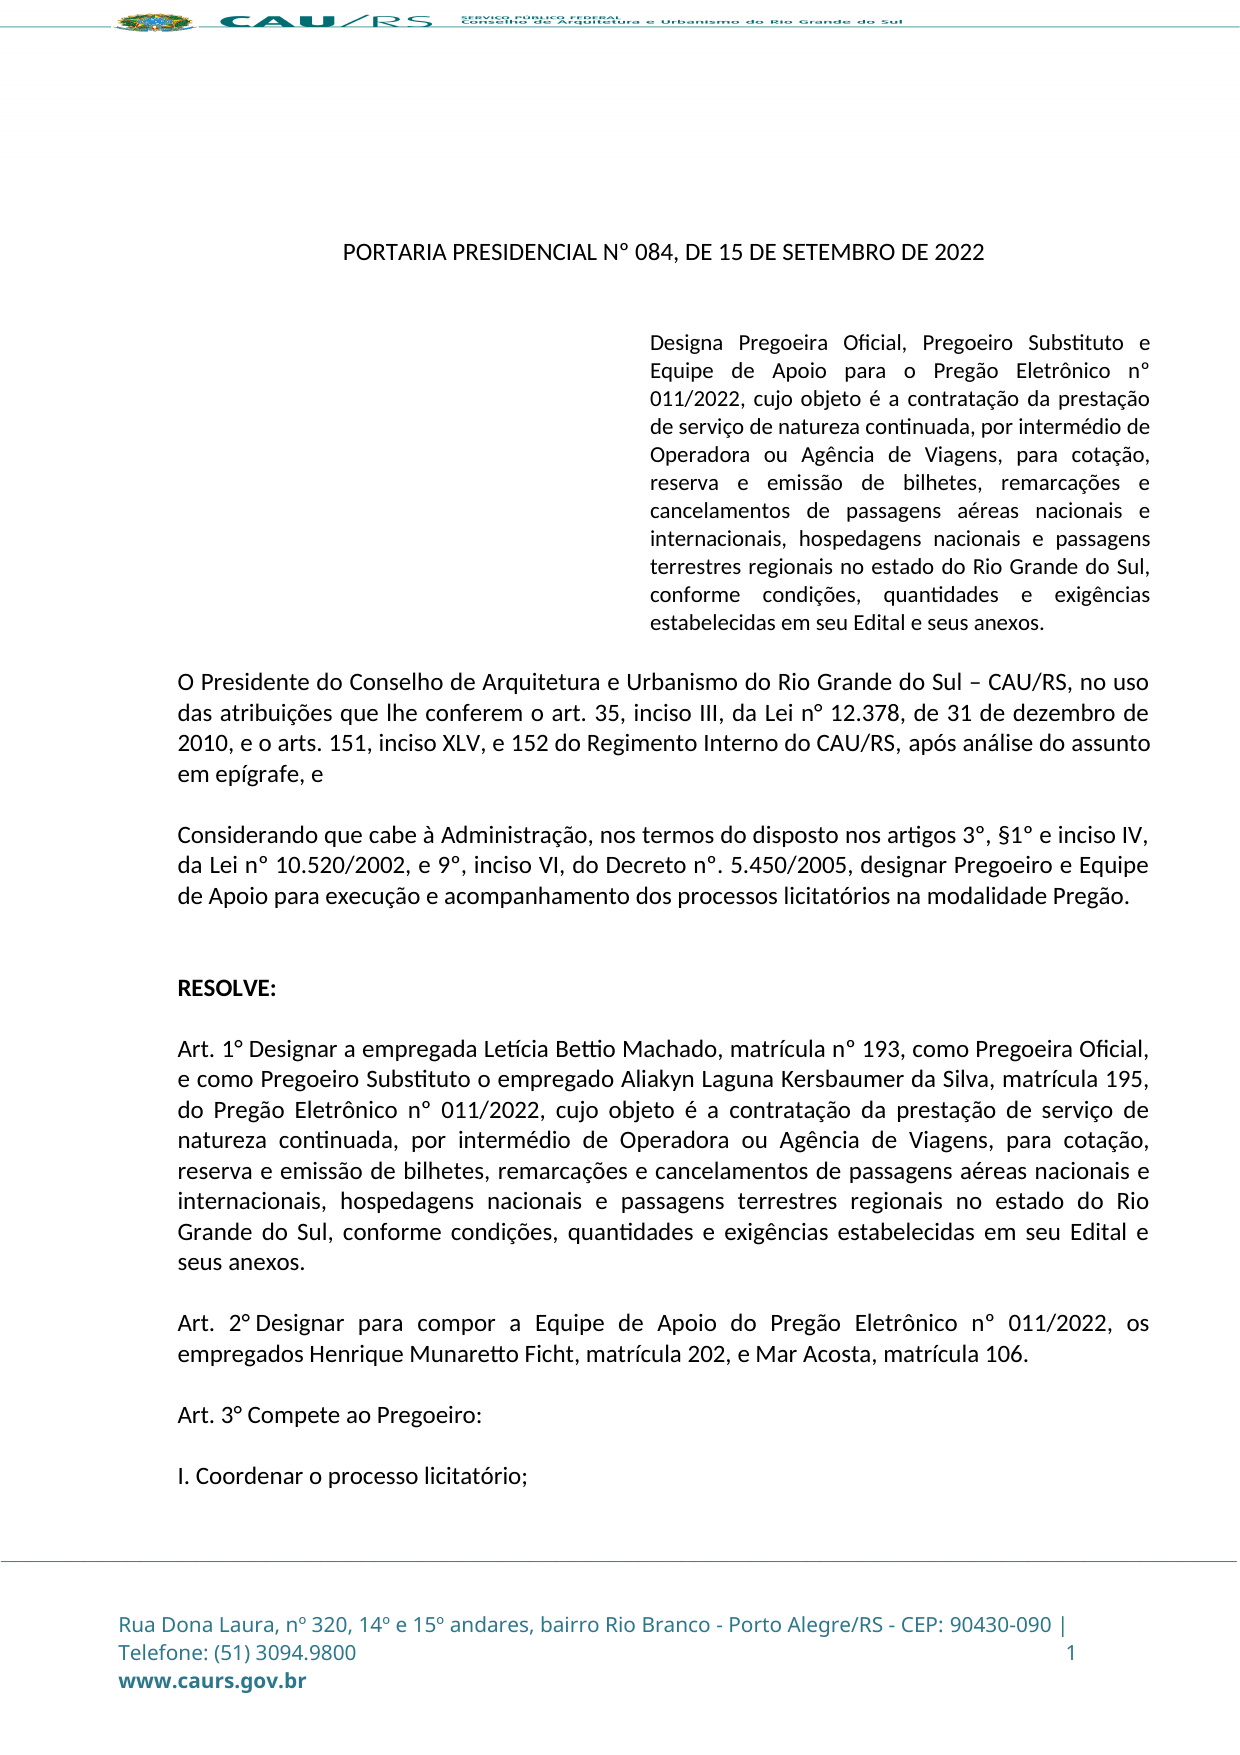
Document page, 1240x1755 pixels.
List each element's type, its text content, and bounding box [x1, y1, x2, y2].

text Considerando que cabe à Administração, nos termos do disposto nos artigos 3º, §1º e inciso IV, da Lei nº 10.520/2002, e 9º, inciso VI, do Decreto nº. 5.450/2005, designar Pregoeiro e Equipe de Apoio para execução e acompanhamento dos processos licitatórios na modalidade Pregão. [177, 819, 1151, 911]
text I. Coordenar o processo licitatório; [177, 1460, 1151, 1491]
text Art. 2° Designar para compor a Equipe de Apoio do Pregão Eletrônico nº 011/2022, os empregados Henrique Munaretto Ficht, matrícula 202, e Mar Acosta, matrícula 106. [177, 1307, 1151, 1368]
text Art. 1° Designar a empregada Letícia Bettio Machado, matrícula nº 193, como Pregoeira Oficial, e como Pregoeiro Substituto o empregado Aliakyn Laguna Kersbaumer da Silva, matrícula 195, do Pregão Eletrônico nº 011/2022, cujo objeto é a contratação da prestação de serviço de natureza continuada, por intermédio de Operadora ou Agência de Viagens, para cotação, reserva e emissão de bilhetes, remarcações e cancelamentos de passagens aéreas nacionais e internacionais, hospedagens nacionais e passagens terrestres regionais no estado do Rio Grande do Sul, conforme condições, quantidades e exigências estabelecidas em seu Edital e seus anexos. [177, 1033, 1151, 1277]
text PORTARIA PRESIDENCIAL Nº 084, DE 15 DE SETEMBRO DE 2022 [177, 236, 1151, 267]
text Art. 3° Compete ao Pregoeiro: [177, 1399, 1151, 1429]
text RESOLVE: [177, 972, 1151, 1002]
text O Presidente do Conselho de Arquitetura e Urbanismo do Rio Grande do Sul – CAU/RS, no uso das atribuições que lhe conferem o art. 35, inciso III, da Lei n° 12.378, de 31 de dezembro de 2010, e o arts. 151, inciso XLV, e 152 do Regimento Interno do CAU/RS, após análise do assunto em epígrafe, e [177, 667, 1151, 789]
text Designa Pregoeira Oficial, Pregoeiro Substituto e Equipe de Apoio para o Pregão Eletrônico nº 011/2022, cujo objeto é a contratação da prestação de serviço de natureza continuada, por intermédio de Operadora ou Agência de Viagens, para cotação, reserva e emissão de bilhetes, remarcações e cancelamentos de passagens aéreas nacionais e internacionais, hospedagens nacionais e passagens terrestres regionais no estado do Rio Grande do Sul, conforme condições, quantidades e exigências estabelecidas em seu Edital e seus anexos. [650, 328, 1151, 636]
